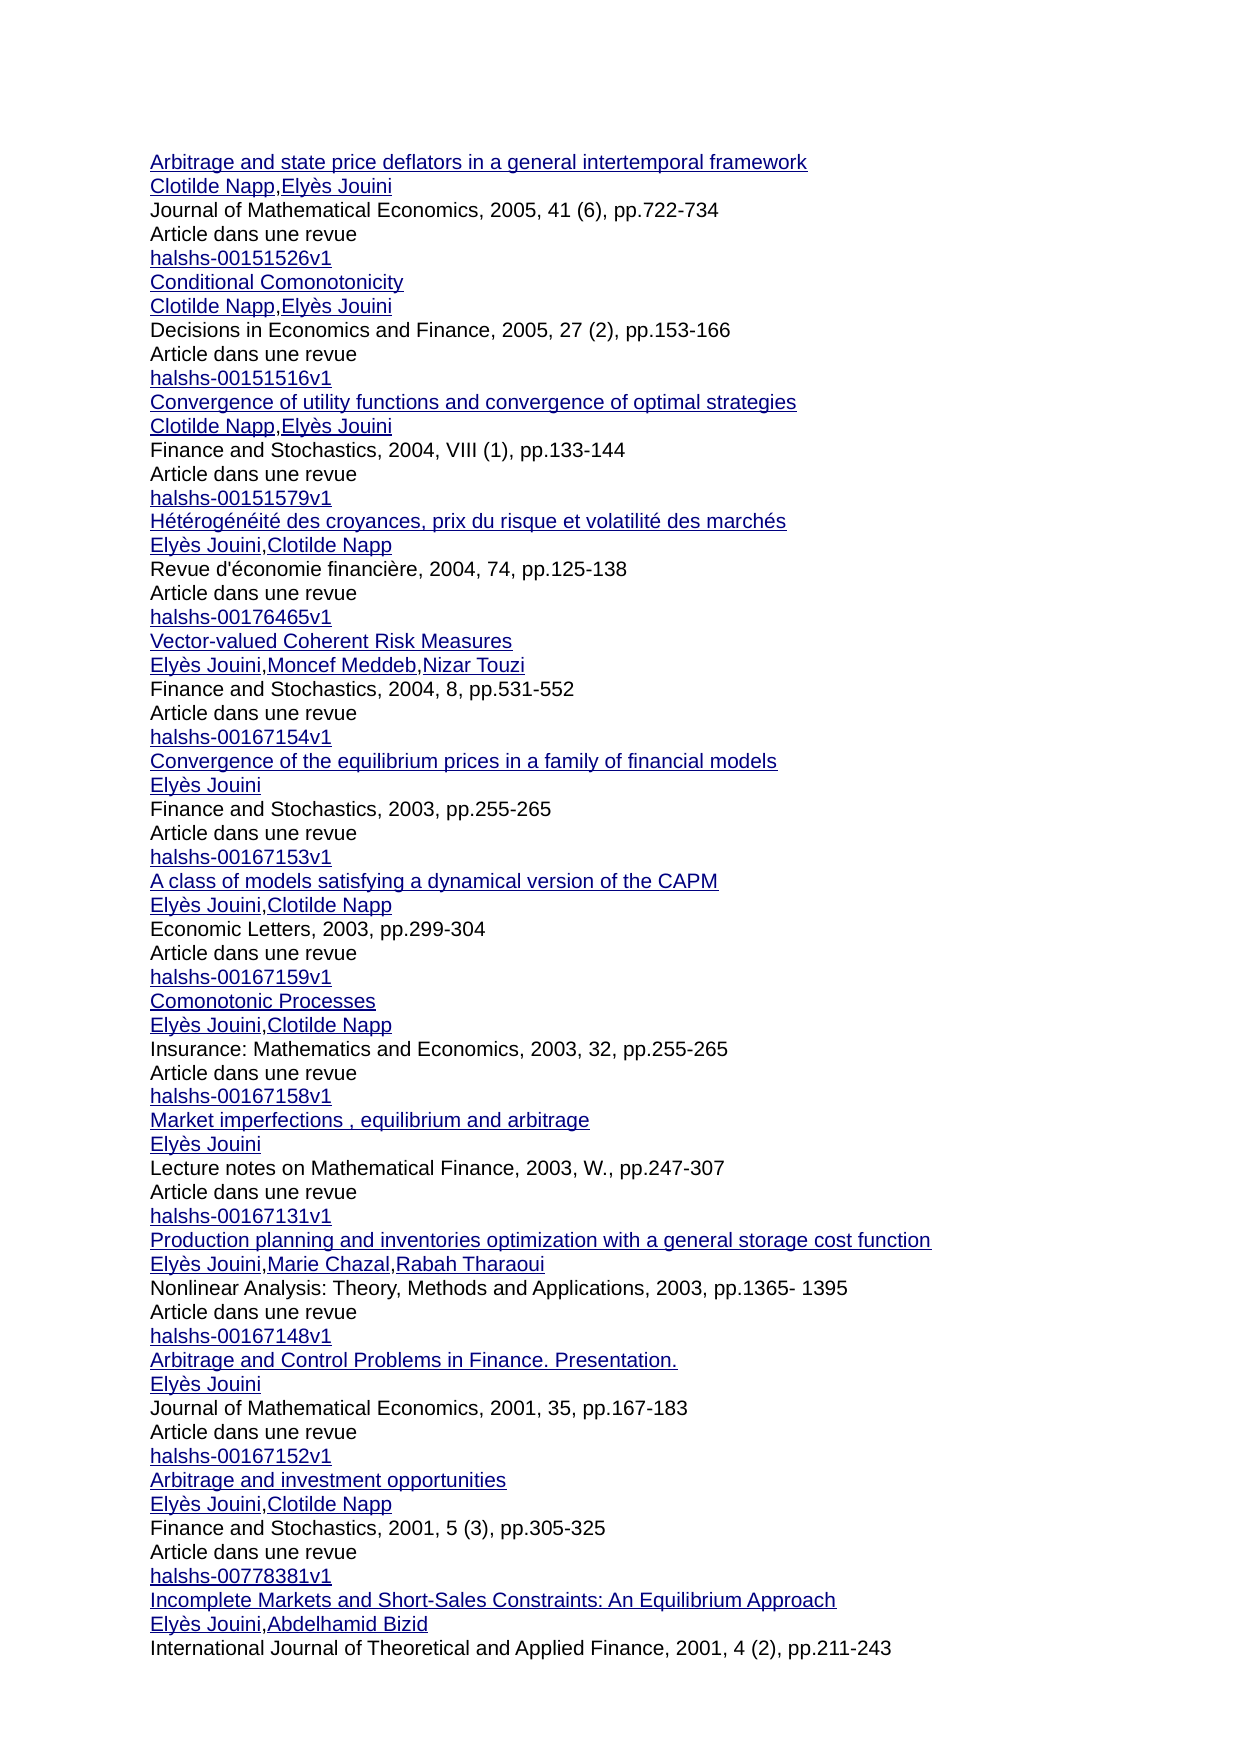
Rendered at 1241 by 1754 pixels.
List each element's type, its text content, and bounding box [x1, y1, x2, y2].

table_cell Vector-valued Coherent Risk Measures Elyès Jouini,Moncef Meddeb,Nizar Touzi Finance and Stochastics, 2004, 8, pp.531-552 Article dans une revue halshs-00167154v1 [150, 629, 1090, 749]
table_cell Arbitrage and state price deflators in a general intertemporal framework Clotilde Napp,Elyès Jouini Journal of Mathematical Economics, 2005, 41 (6), pp.722-734 Article dans une revue halshs-00151526v1 [150, 150, 1090, 270]
table_cell Arbitrage and Control Problems in Finance. Presentation. Elyès Jouini Journal of Mathematical Economics, 2001, 35, pp.167-183 Article dans une revue halshs-00167152v1 [150, 1348, 1090, 1468]
table_cell Convergence of utility functions and convergence of optimal strategies Clotilde Napp,Elyès Jouini Finance and Stochastics, 2004, VIII (1), pp.133-144 Article dans une revue halshs-00151579v1 [150, 390, 1090, 509]
table_cell Conditional Comonotonicity Clotilde Napp,Elyès Jouini Decisions in Economics and Finance, 2005, 27 (2), pp.153-166 Article dans une revue halshs-00151516v1 [150, 270, 1090, 389]
table_cell Market imperfections , equilibrium and arbitrage Elyès Jouini Lecture notes on Mathematical Finance, 2003, W., pp.247-307 Article dans une revue halshs-00167131v1 [150, 1108, 1090, 1228]
table_cell Arbitrage and investment opportunities Elyès Jouini,Clotilde Napp Finance and Stochastics, 2001, 5 (3), pp.305-325 Article dans une revue halshs-00778381v1 [150, 1468, 1090, 1587]
table_cell A class of models satisfying a dynamical version of the CAPM Elyès Jouini,Clotilde Napp Economic Letters, 2003, pp.299-304 Article dans une revue halshs-00167159v1 [150, 869, 1090, 988]
table_cell Comonotonic Processes Elyès Jouini,Clotilde Napp Insurance: Mathematics and Economics, 2003, 32, pp.255-265 Article dans une revue halshs-00167158v1 [150, 989, 1090, 1108]
table_cell Incomplete Markets and Short-Sales Constraints: An Equilibrium Approach Elyès Jouini,Abdelhamid Bizid International Journal of Theoretical and Applied Finance, 2001, 4 (2), pp.211-243 [150, 1588, 1090, 1659]
table_cell Hétérogénéité des croyances, prix du risque et volatilité des marchés Elyès Jouini,Clotilde Napp Revue d'économie financière, 2004, 74, pp.125-138 Article dans une revue halshs-00176465v1 [150, 509, 1090, 629]
table_cell Convergence of the equilibrium prices in a family of financial models Elyès Jouini Finance and Stochastics, 2003, pp.255-265 Article dans une revue halshs-00167153v1 [150, 749, 1090, 869]
table_cell Production planning and inventories optimization with a general storage cost function Elyès Jouini,Marie Chazal,Rabah Tharaoui Nonlinear Analysis: Theory, Methods and Applications, 2003, pp.1365- 1395 Article dans une revue halshs-00167148v1 [150, 1228, 1090, 1348]
